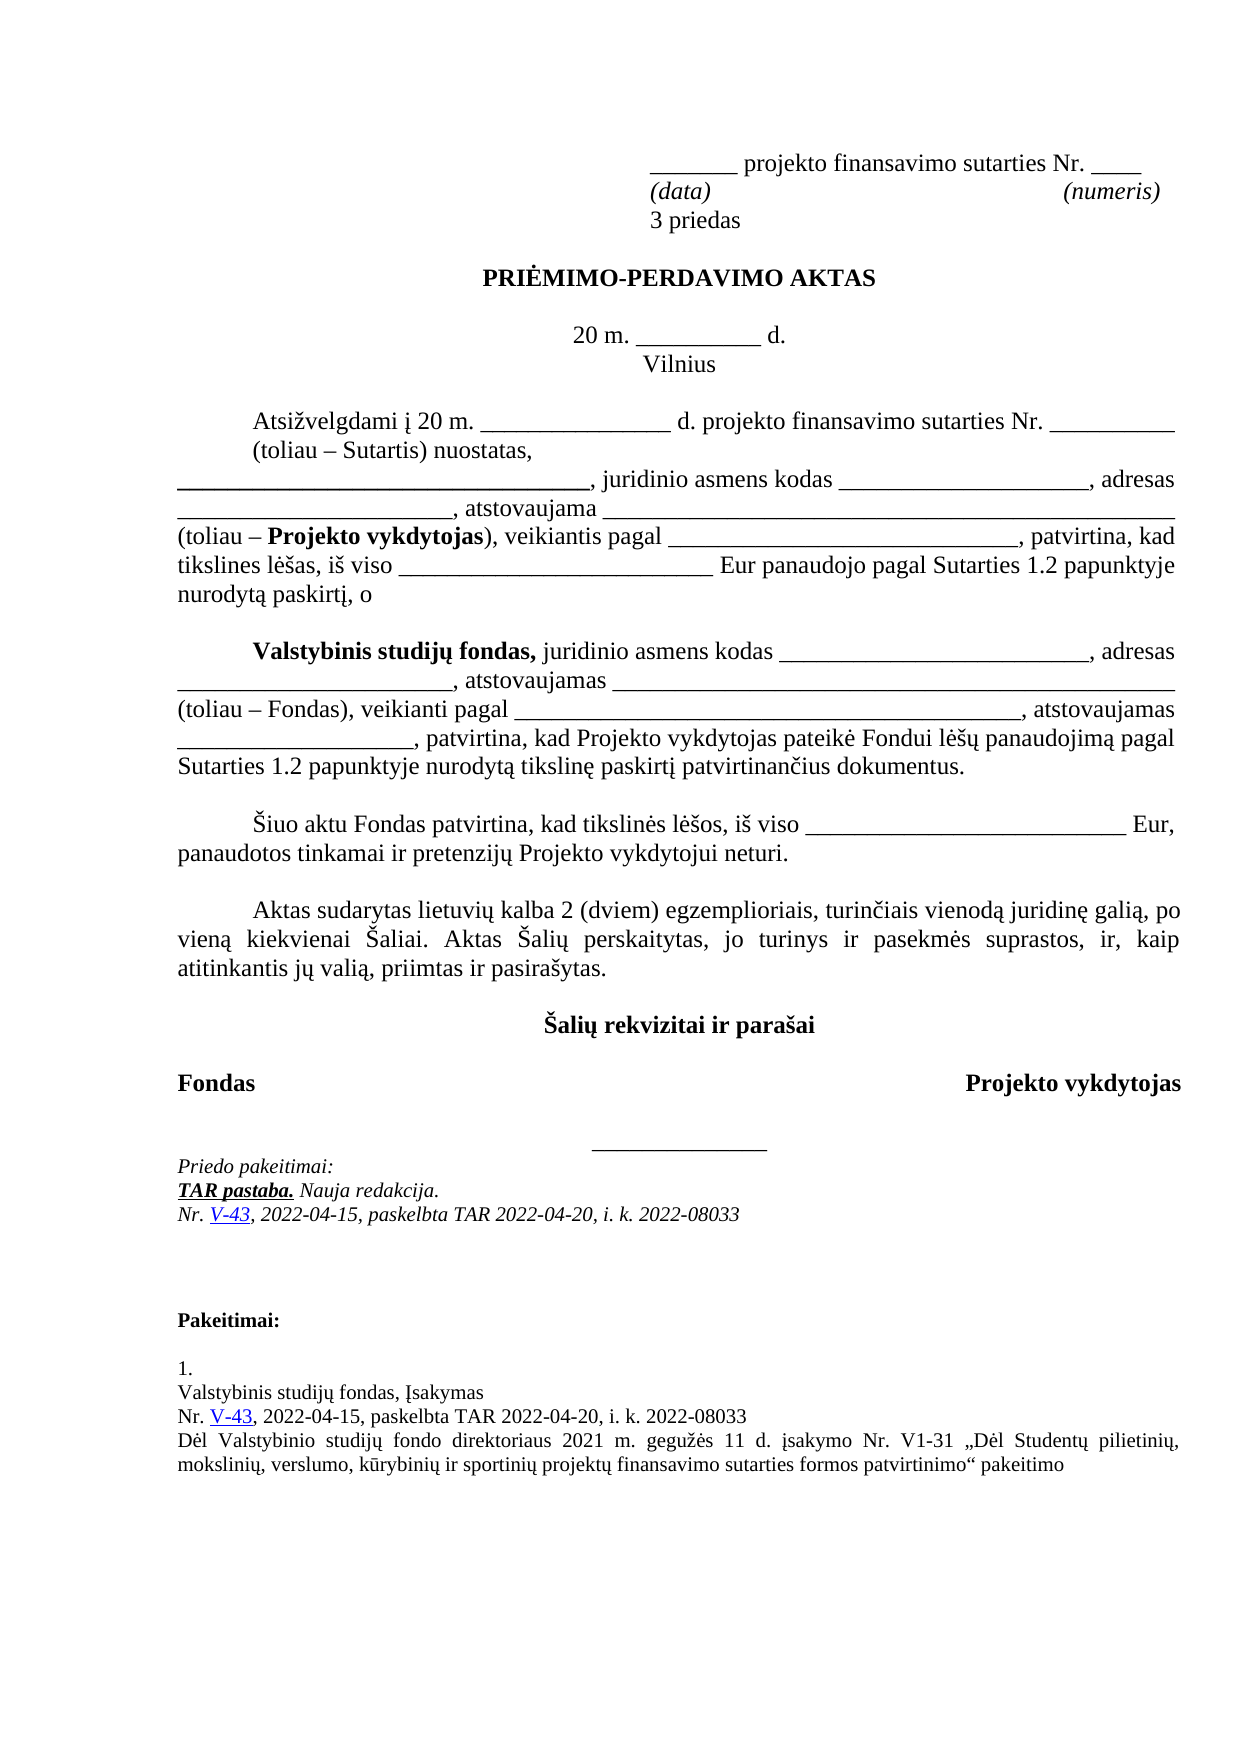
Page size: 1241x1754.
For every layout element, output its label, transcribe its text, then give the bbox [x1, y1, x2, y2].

text (toliau – Fondas), veikianti pagal , atstovaujamas [177, 694, 1181, 723]
text 3 priedas [650, 205, 1181, 234]
text Vilnius [177, 349, 1181, 378]
text ______________________, atstovaujama [177, 493, 1181, 521]
text , patvirtina, kad Projekto vykdytojas pateikė Fondui lėšų panaudojimą pagal [177, 723, 1181, 751]
text Dėl Valstybinio studijų fondo direktoriaus 2021 m. gegužės 11 d. įsakymo Nr. V1-31 „Dėl Studentų pilietinių, mokslinių, verslumo, kūrybinių ir sportinių projektų finansavimo sutarties formos patvirtinimo“ pakeitimo [177, 1428, 1181, 1476]
text Valstybinis studijų fondas, juridinio asmens kodas , adresas [177, 636, 1181, 665]
text tikslines lėšas, iš viso Eur panaudojo pagal Sutarties 1.2 papunktyje [177, 550, 1181, 579]
text Atsižvelgdami į 20 m. d. projekto finansavimo sutarties Nr. __________ [177, 406, 1181, 435]
text (data) (numeris) [650, 176, 1181, 205]
text panaudotos tinkamai ir pretenzijų Projekto vykdytojui neturi. [177, 838, 1181, 866]
text 20 m. __________ d. [177, 320, 1181, 349]
text ______________________, atstovaujamas [177, 665, 1181, 694]
text Aktas sudarytas lietuvių kalba 2 (dviem) egzemplioriais, turinčiais vienodą juridinę galią, po vieną kiekvienai Šaliai. Aktas Šalių perskaitytas, jo turinys ir pasekmės suprastos, ir, kaip atitinkantis jų valią, priimtas ir pasirašytas. [177, 895, 1181, 981]
text Šalių rekvizitai ir parašai [177, 1010, 1181, 1039]
text TAR pastaba. Nauja redakcija. [177, 1178, 1181, 1202]
text _______ projekto finansavimo sutarties Nr. ____ [650, 148, 1181, 176]
text (toliau – Projekto vykdytojas), veikiantis pagal , patvirtina, kad [177, 521, 1181, 550]
text Nr. V-43, 2022-04-15, paskelbta TAR 2022-04-20, i. k. 2022-08033 [177, 1404, 1181, 1428]
text ______________ [177, 1125, 1181, 1154]
text (toliau – Sutartis) nuostatas, [177, 435, 1181, 464]
text Pakeitimai: [177, 1308, 1181, 1332]
text Sutarties 1.2 papunktyje nurodytą tikslinę paskirtį patvirtinančius dokumentus. [177, 751, 1181, 780]
text , juridinio asmens kodas ____________________, adresas [177, 464, 1181, 493]
text PRIĖMIMO-PERDAVIMO AKTAS [177, 263, 1181, 291]
text Šiuo aktu Fondas patvirtina, kad tikslinės lėšos, iš viso Eur, [177, 809, 1181, 838]
text 1. [177, 1356, 1181, 1380]
text Priedo pakeitimai: [177, 1154, 1181, 1178]
text Valstybinis studijų fondas, Įsakymas [177, 1380, 1181, 1404]
table_header Projekto vykdytojas [679, 1068, 1181, 1096]
text nurodytą paskirtį, o [177, 579, 1181, 608]
table_header Fondas [177, 1068, 679, 1096]
text Nr. V-43, 2022-04-15, paskelbta TAR 2022-04-20, i. k. 2022-08033 [177, 1202, 1181, 1226]
